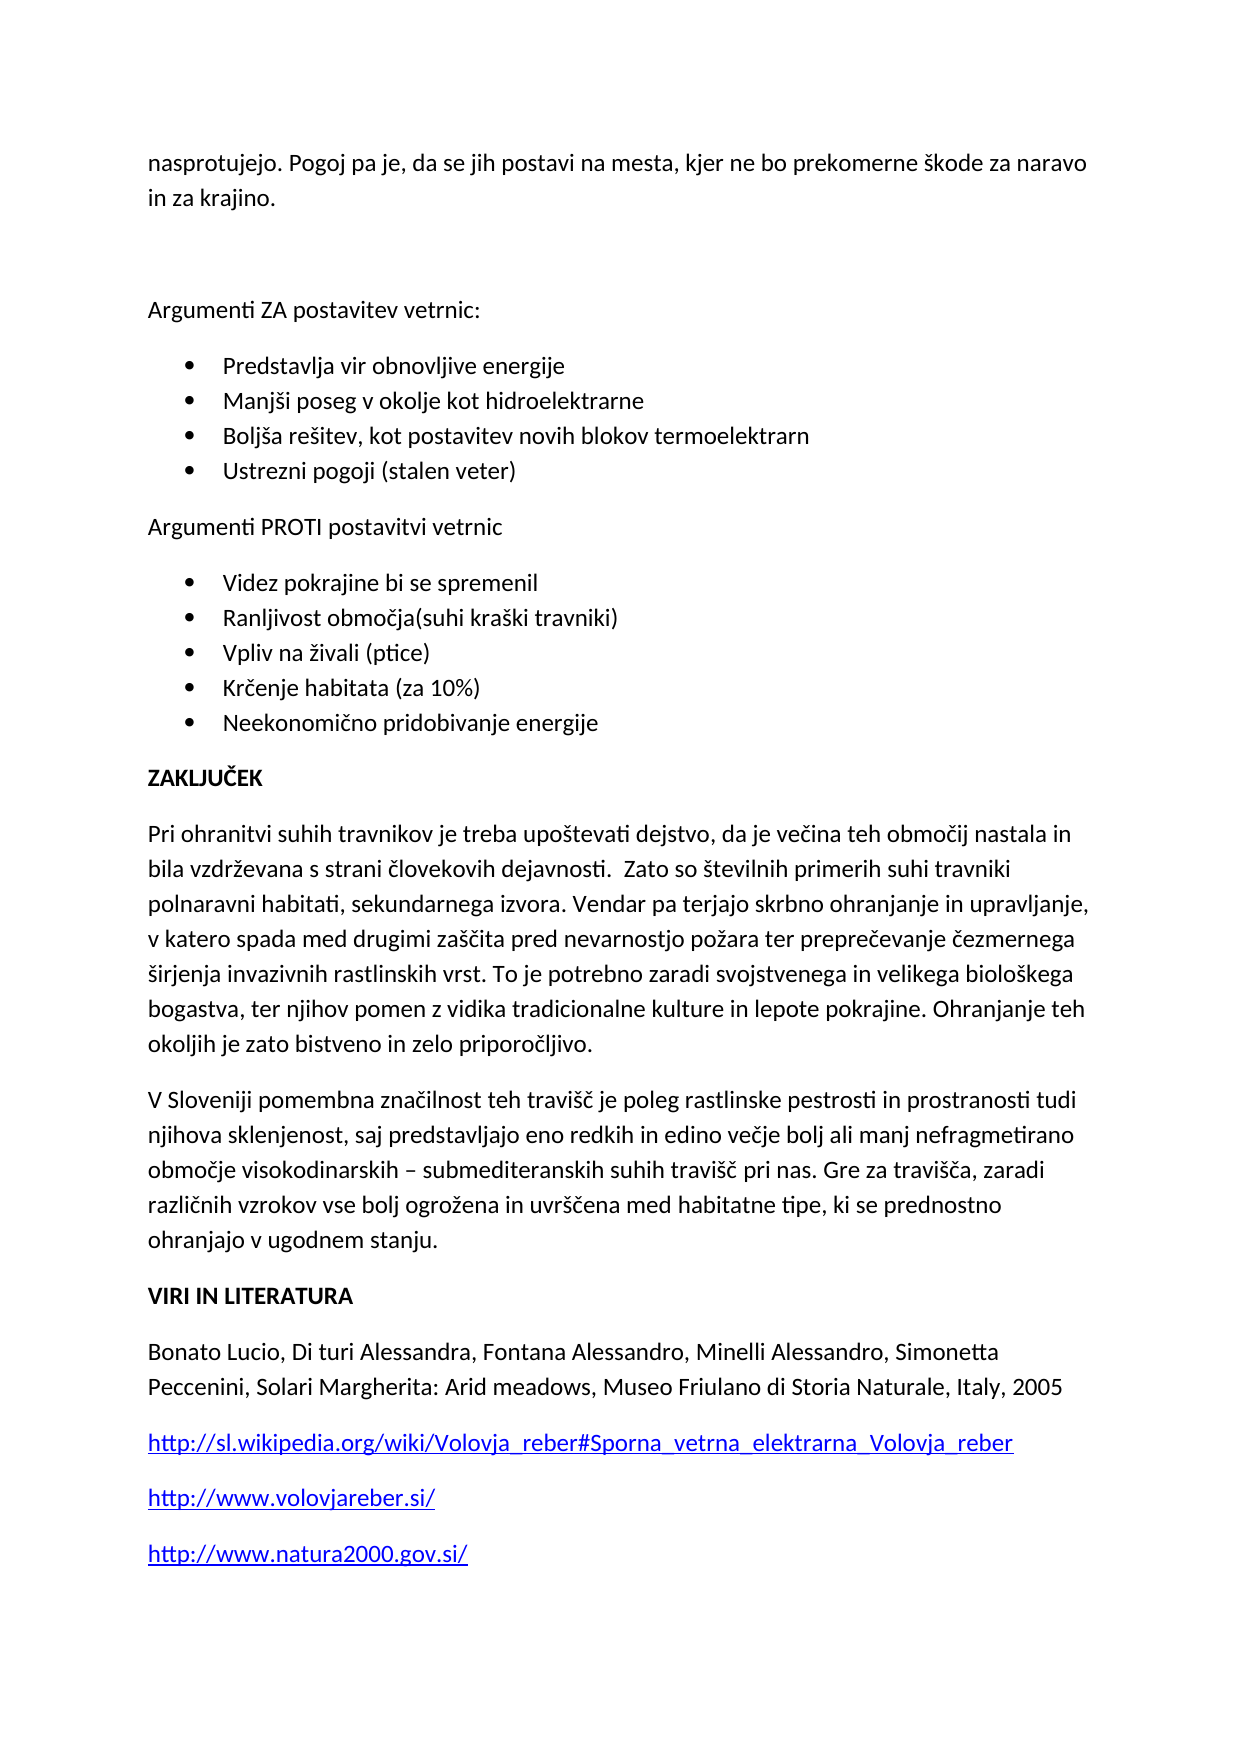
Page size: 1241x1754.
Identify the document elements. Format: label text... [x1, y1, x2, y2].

text nasprotujejo. Pogoj pa je, da se jih postavi na mesta, kjer ne bo prekomerne škode za naravo in za krajino. [148, 148, 1093, 213]
list Boljša rešitev, kot postavitev novih blokov termoelektrarn [185, 420, 1093, 451]
list Neekonomično pridobivanje energije [185, 707, 1093, 737]
list Krčenje habitata (za 10%) [185, 672, 1093, 702]
text V Sloveniji pomembna značilnost teh travišč je poleg rastlinske pestrosti in prostranosti tudi njihova sklenjenost, saj predstavljajo eno redkih in edino večje bolj ali manj nefragmetirano območje visokodinarskih – submediteranskih suhih travišč pri nas. Gre za travišča, zaradi različnih vzrokov vse bolj ogrožena in uvrščena med habitatne tipe, ki se prednostno ohranjajo v ugodnem stanju. [148, 1084, 1093, 1255]
text Argumenti ZA postavitev vetrnic: [148, 294, 1093, 325]
list Vpliv na živali (ptice) [185, 637, 1093, 667]
text Pri ohranitvi suhih travnikov je treba upoštevati dejstvo, da je večina teh območij nastala in bila vzdrževana s strani človekovih dejavnosti. Zato so številnih primerih suhi travniki polnaravni habitati, sekundarnega izvora. Vendar pa terjajo skrbno ohranjanje in upravljanje, v katero spada med drugimi zaščita pred nevarnostjo požara ter preprečevanje čezmernega širjenja invazivnih rastlinskih vrst. To je potrebno zaradi svojstvenega in velikega biološkega bogastva, ter njihov pomen z vidika tradicionalne kulture in lepote pokrajine. Ohranjanje teh okoljih je zato bistveno in zelo priporočljivo. [148, 818, 1093, 1059]
list Ustrezni pogoji (stalen veter) [185, 455, 1093, 486]
list Videz pokrajine bi se spremenil [185, 567, 1093, 597]
text VIRI IN LITERATURA [148, 1280, 1093, 1311]
list Predstavlja vir obnovljive energije [185, 350, 1093, 381]
text Bonato Lucio, Di turi Alessandra, Fontana Alessandro, Minelli Alessandro, Simonetta Peccenini, Solari Margherita: Arid meadows, Museo Friulano di Storia Naturale, Italy, 2005 [148, 1336, 1093, 1401]
list Manjši poseg v okolje kot hidroelektrarne [185, 385, 1093, 416]
text http://sl.wikipedia.org/wiki/Volovja_reber#Sporna_vetrna_elektrarna_Volovja_reber [148, 1427, 1093, 1457]
text Argumenti PROTI postavitvi vetrnic [148, 511, 1093, 541]
list Ranljivost območja(suhi kraški travniki) [185, 602, 1093, 632]
text ZAKLJUČEK [148, 763, 1093, 793]
text http://www.volovjareber.si/ [148, 1483, 1093, 1513]
text http://www.natura2000.gov.si/ [148, 1538, 1093, 1569]
